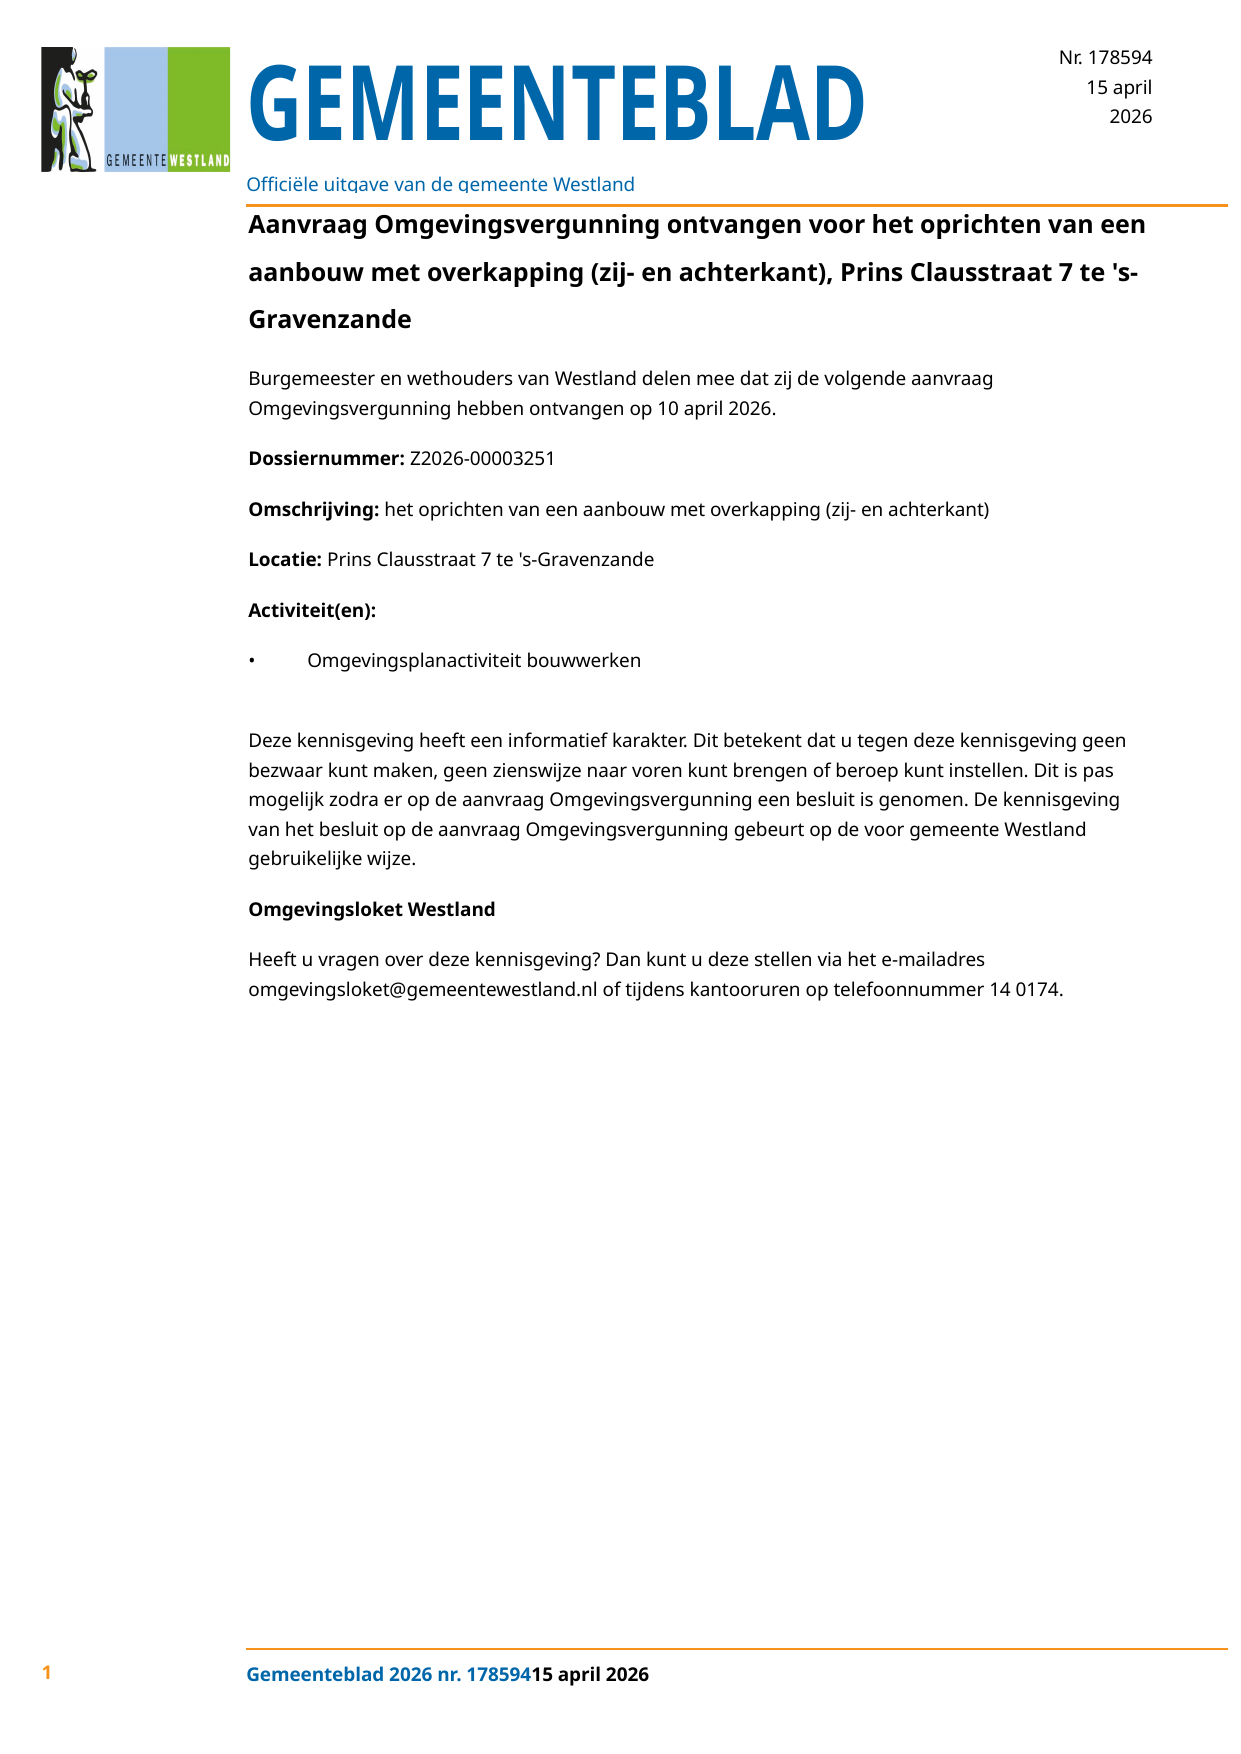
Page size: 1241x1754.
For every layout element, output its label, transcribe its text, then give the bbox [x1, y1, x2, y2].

text Omschrijving: het oprichten van een aanbouw met overkapping (zij- en achterkant) [248, 496, 1152, 522]
text Burgemeester en wethouders van Westland delen mee dat zij de volgende aanvraag Omgevingsvergunning hebben ontvangen op 10 april 2026. [248, 366, 1152, 421]
text Activiteit(en): [248, 597, 1152, 622]
text Locatie: Prins Clausstraat 7 te 's-Gravenzande [248, 546, 1152, 572]
text Aanvraag Omgevingsvergunning ontvangen voor het oprichten van een aanbouw met overkapping (zij- en achterkant), Prins Clausstraat 7 te 's-Gravenzande [248, 207, 1152, 336]
list Omgevingsplanactiviteit bouwwerken [248, 647, 1152, 673]
picture [41, 47, 231, 172]
text Heeft u vragen over deze kennisgeving? Dan kunt u deze stellen via het e-mailadres omgevingsloket@gemeentewestland.nl of tijdens kantooruren op telefoonnummer 14 0174. [248, 946, 1152, 1002]
text Dossiernummer: Z2026-00003251 [248, 446, 1152, 471]
text Omgevingsloket Westland [248, 896, 1152, 922]
text Deze kennisgeving heeft een informatief karakter. Dit betekent dat u tegen deze kennisgeving geen bezwaar kunt maken, geen zienswijze naar voren kunt brengen of beroep kunt instellen. Dit is pas mogelijk zodra er op de aanvraag Omgevingsvergunning een besluit is genomen. De kennisgeving van het besluit op de aanvraag Omgevingsvergunning gebeurt op de voor gemeente Westland gebruikelijke wijze. [248, 727, 1152, 871]
